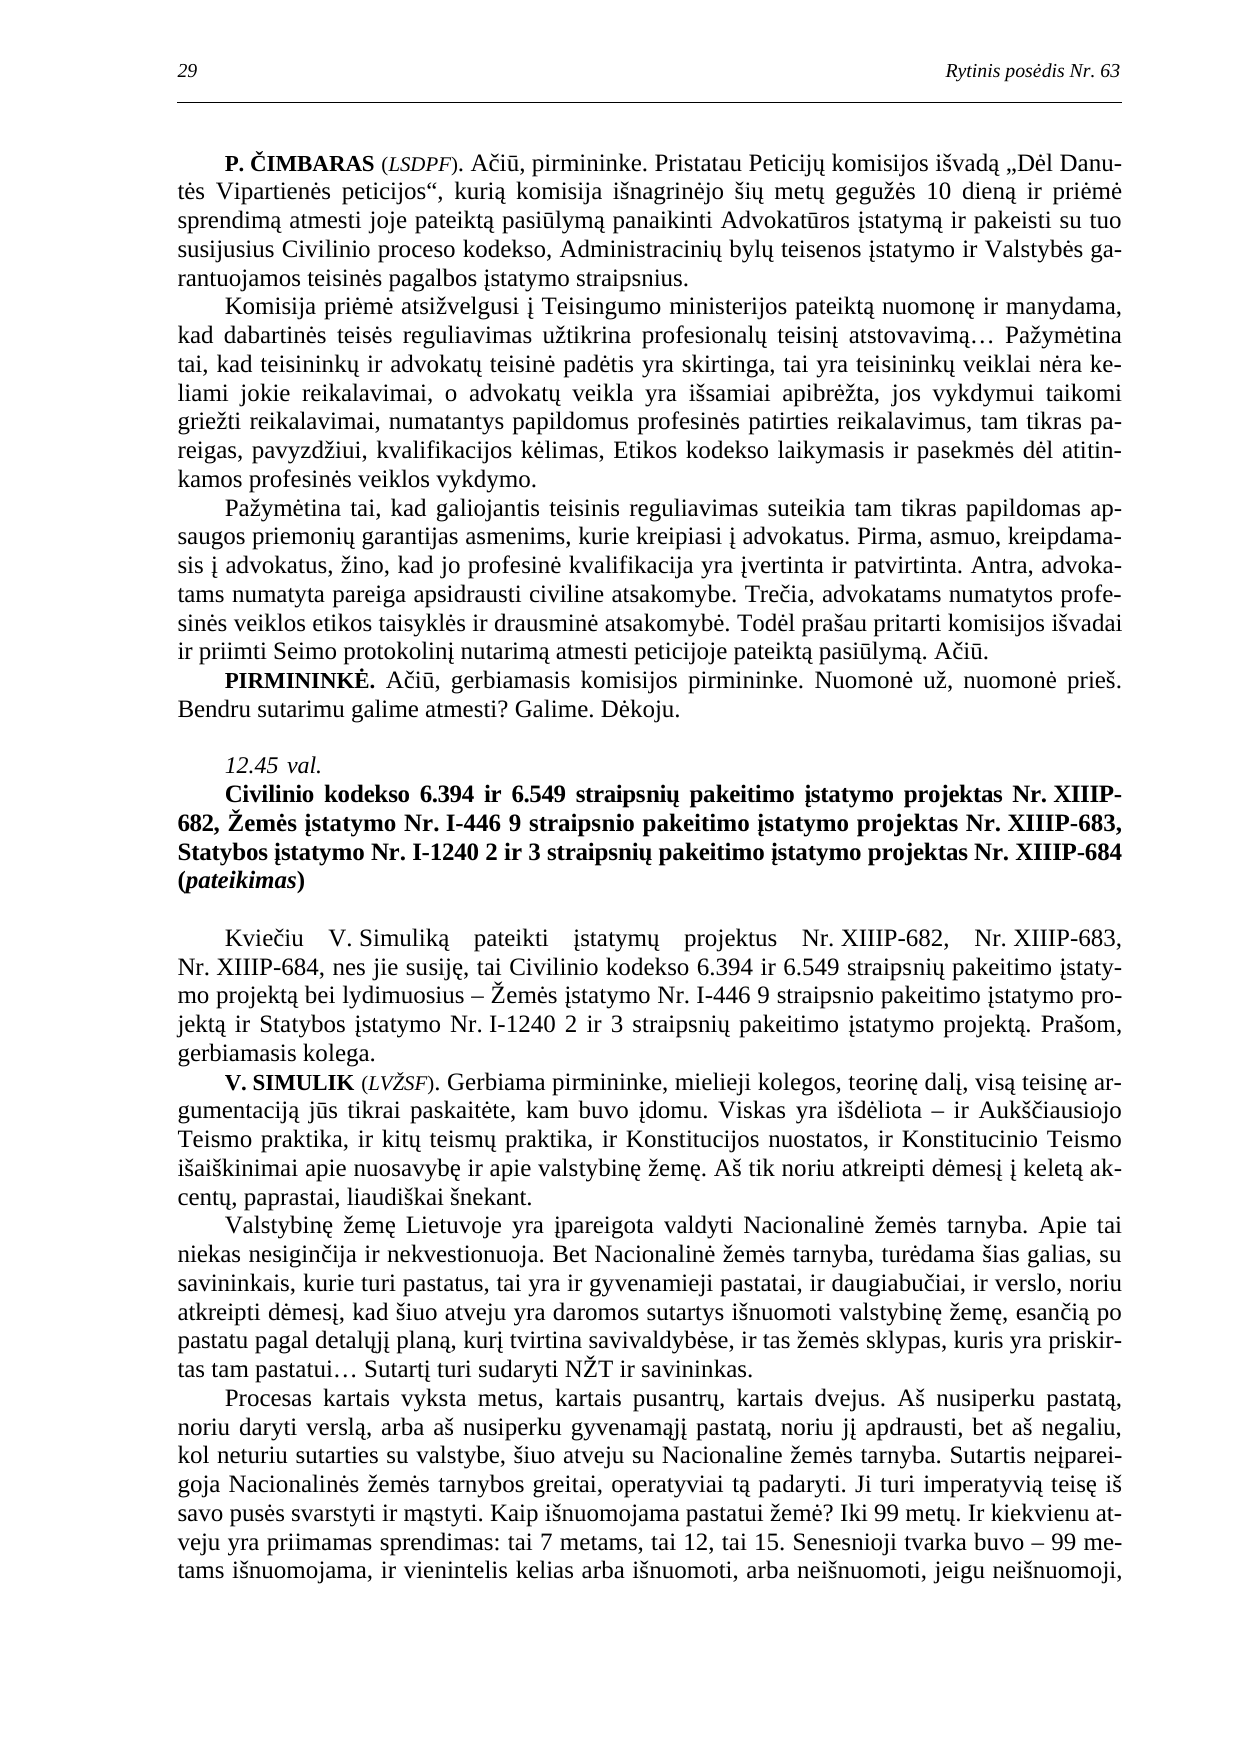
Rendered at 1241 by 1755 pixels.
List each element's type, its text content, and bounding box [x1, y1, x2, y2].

text Pro­ce­sas kar­tais vyks­ta me­tus, kar­tais pus­an­trų, kar­tais dve­jus. Aš nu­si­per­ku pa­sta­tą, noriu da­ry­ti ver­slą, ar­ba aš nu­si­per­ku gy­ve­na­mą­jį pa­sta­tą, no­riu jį ap­draus­ti, bet aš ne­ga­liu, kol ne­tu­riu su­tar­ties su vals­ty­be, šiuo at­ve­ju su Na­cio­na­li­ne že­mės tar­ny­ba. Su­tar­tis ne­įpa­rei­go­ja Na­cio­na­li­nės že­mės tar­ny­bos grei­tai, ope­ra­ty­viai tą pa­da­ry­ti. Ji tu­ri im­pe­ra­ty­vią tei­sę iš sa­vo pu­sės svars­ty­ti ir mąs­ty­ti. Kaip iš­nuo­mo­ja­ma pa­sta­tui že­mė? Iki 99 me­tų. Ir kiek­vie­nu at­ve­ju yra pri­ima­mas spren­di­mas: tai 7 me­tams, tai 12, tai 15. Se­nes­nio­ji tvar­ka bu­vo – 99 me­tams iš­nuo­mo­ja­ma, ir vie­nin­te­lis ke­lias ar­ba iš­nuo­mo­ti, ar­ba ne­iš­nuo­mo­ti, jei­gu ne­iš­nuo­mo­ji, [177, 1383, 1122, 1584]
text Kvie­čiu V. Si­mu­li­ką pa­teik­ti įsta­ty­mų pro­jek­tus Nr. XIIIP-682, Nr. XIIIP-683, Nr. XIIIP-684, nes jie su­si­ję, tai Ci­vi­li­nio ko­dek­so 6.394 ir 6.549 straips­nių pa­kei­ti­mo įsta­ty­mo pro­jek­tą bei ly­di­muo­sius – Ž­e­mės įsta­ty­mo Nr. I-446 9 straips­nio pa­kei­ti­mo įsta­ty­mo pro­jek­tą ir Sta­ty­bos įsta­ty­mo Nr. I-1240 2 ir 3 straips­nių pa­kei­ti­mo įsta­ty­mo pro­jek­tą. Pra­šom, ger­bia­ma­sis ko­le­ga. [177, 923, 1122, 1067]
text P. ČIMBARAS (LSDPF). Ačiū, pir­mi­nin­ke. Pri­sta­tau Pe­ti­ci­jų ko­mi­si­jos iš­va­dą „Dėl Da­nu­tės Vi­par­tie­nės pe­ti­ci­jos“, ku­rią ko­mi­si­ja iš­nag­ri­nė­jo šių me­tų ge­gu­žės 10 die­ną ir pri­ėmė spren­di­mą at­mes­ti jo­je pa­teik­tą pa­siū­ly­mą pa­nai­kin­ti Ad­vo­ka­tū­ros įsta­ty­mą ir pa­keis­ti su tuo su­si­ju­sius Ci­vi­li­nio pro­ce­so ko­dek­so, Ad­mi­nist­ra­ci­nių by­lų tei­se­nos įsta­ty­mo ir Vals­ty­bės ga­ran­tuo­ja­mos tei­si­nės pa­gal­bos įsta­ty­mo straips­nius. [177, 148, 1122, 291]
text V. SIMULIK (LVŽSF). Ger­bia­ma pir­mi­nin­ke, mie­lie­ji ko­le­gos, te­ori­nę da­lį, vi­są tei­si­nę ar­gu­men­ta­ci­ją jūs tik­rai pa­skai­tė­te, kam bu­vo įdo­mu. Vis­kas yra iš­dė­lio­ta – ir Aukš­čiau­sio­jo Teis­mo prak­ti­ka, ir ki­tų teis­mų prak­ti­ka, ir Kon­sti­tu­ci­jos nuo­sta­tos, ir Kon­sti­tu­ci­nio Teis­mo iš­aiš­ki­ni­mai apie nuo­sa­vy­bę ir apie vals­ty­bi­nę že­mę. Aš tik no­riu at­kreip­ti dė­me­sį į ke­le­tą ak­cen­tų, pa­pras­tai, liau­diš­kai šne­kant. [177, 1067, 1122, 1210]
text Vals­ty­bi­nę že­mę Lie­tu­vo­je yra įpa­rei­go­ta val­dy­ti Na­cio­na­li­nė že­mės tar­ny­ba. Apie tai nie­kas ne­si­gin­či­ja ir ne­kves­tio­nuo­ja. Bet Na­cio­na­li­nė že­mės tar­ny­ba, tu­rė­da­ma šias ga­lias, su sa­vi­nin­kais, ku­rie tu­ri pa­sta­tus, tai yra ir gy­ve­na­mie­ji pa­sta­tai, ir dau­gia­bu­čiai, ir ver­slo, no­riu at­kreip­ti dė­me­sį, kad šiuo at­ve­ju yra da­ro­mos su­tar­tys iš­nuo­mo­ti vals­ty­bi­nę že­mę, esan­čią po pa­sta­tu pa­gal de­ta­lų­jį pla­ną, ku­rį tvir­ti­na sa­vi­val­dy­bė­se, ir tas že­mės skly­pas, ku­ris yra pri­skir­tas tam pa­sta­tui… Su­tar­tį tu­ri su­da­ry­ti NŽT ir sa­vi­nin­kas. [177, 1210, 1122, 1383]
text Pa­žy­mė­ti­na tai, kad ga­lio­jan­tis tei­si­nis re­gu­lia­vi­mas su­tei­kia tam tik­ras pa­pil­do­mas ap­sau­gos prie­mo­nių ga­ran­ti­jas as­me­nims, ku­rie krei­pia­si į ad­vo­ka­tus. Pir­ma, as­muo, kreip­da­ma­sis į ad­vo­ka­tus, ži­no, kad jo pro­fe­si­nė kva­li­fi­ka­ci­ja yra įver­tin­ta ir pa­tvir­tin­ta. An­tra, ad­vo­ka­tams nu­ma­ty­ta pa­rei­ga ap­si­draus­ti ci­vi­li­ne at­sa­ko­my­be. Tre­čia, ad­vo­ka­tams nu­ma­ty­tos pro­fe­si­nės veik­los eti­kos tai­syk­lės ir draus­mi­nė at­sa­ko­my­bė. To­dėl pra­šau pri­tar­ti ko­mi­si­jos iš­va­dai ir pri­im­ti Sei­mo pro­to­ko­li­nį nu­ta­ri­mą at­mes­ti pe­ti­ci­jo­je pa­teik­tą pa­siū­ly­mą. Ačiū. [177, 493, 1122, 665]
text Ci­vi­li­nio ko­dek­so 6.394 ir 6.549 straips­nių pa­kei­ti­mo įsta­ty­mo pro­jek­tas Nr. XIIIP-682, Ž­e­mės įsta­ty­mo Nr. I-446 9 straips­nio pa­kei­ti­mo įsta­ty­mo pro­jek­tas Nr. XIIIP-683, Staty­bos įsta­ty­mo Nr. I-1240 2 ir 3 straips­nių pa­kei­ti­mo įsta­ty­mo pro­jek­tas Nr. XIIIP-684 (pa­tei­ki­mas) [177, 779, 1122, 894]
text Ko­mi­si­ja pri­ėmė at­si­žvel­gu­si į Tei­sin­gu­mo mi­nis­te­ri­jos pa­teik­tą nuo­mo­nę ir ma­ny­da­ma, kad da­bar­ti­nės tei­sės re­gu­lia­vi­mas už­tik­ri­na pro­fe­sio­na­lų tei­si­nį at­sto­va­vi­mą… Pa­žy­mė­ti­na tai, kad tei­si­nin­kų ir ad­vo­ka­tų tei­si­nė pa­dė­tis yra skir­tin­ga, tai yra tei­si­nin­kų veik­lai nė­ra ke­lia­mi jo­kie rei­ka­la­vi­mai, o ad­vo­ka­tų veik­la yra iš­sa­miai api­brėž­ta, jos vyk­dy­mui tai­ko­mi griež­ti rei­ka­la­vi­mai, nu­ma­tan­tys pa­pil­do­mus pro­fe­si­nės pa­tir­ties rei­ka­la­vi­mus, tam tik­ras pa­rei­gas, pa­vyz­džiui, kva­li­fi­ka­ci­jos kė­li­mas, Eti­kos ko­dek­so lai­ky­ma­sis ir pa­sek­mės dėl ati­tin­ka­mos pro­fe­si­nės veik­los vyk­dy­mo. [177, 291, 1122, 493]
text PIRMININKĖ. Ačiū, ger­bia­ma­sis ko­mi­si­jos pir­mi­nin­ke. Nuo­mo­nė už, nuo­mo­nė prieš. Ben­dru su­ta­ri­mu ga­li­me at­mes­ti? Ga­li­me. Dė­ko­ju. [177, 665, 1122, 723]
text 12.45 val. [224, 751, 1122, 779]
